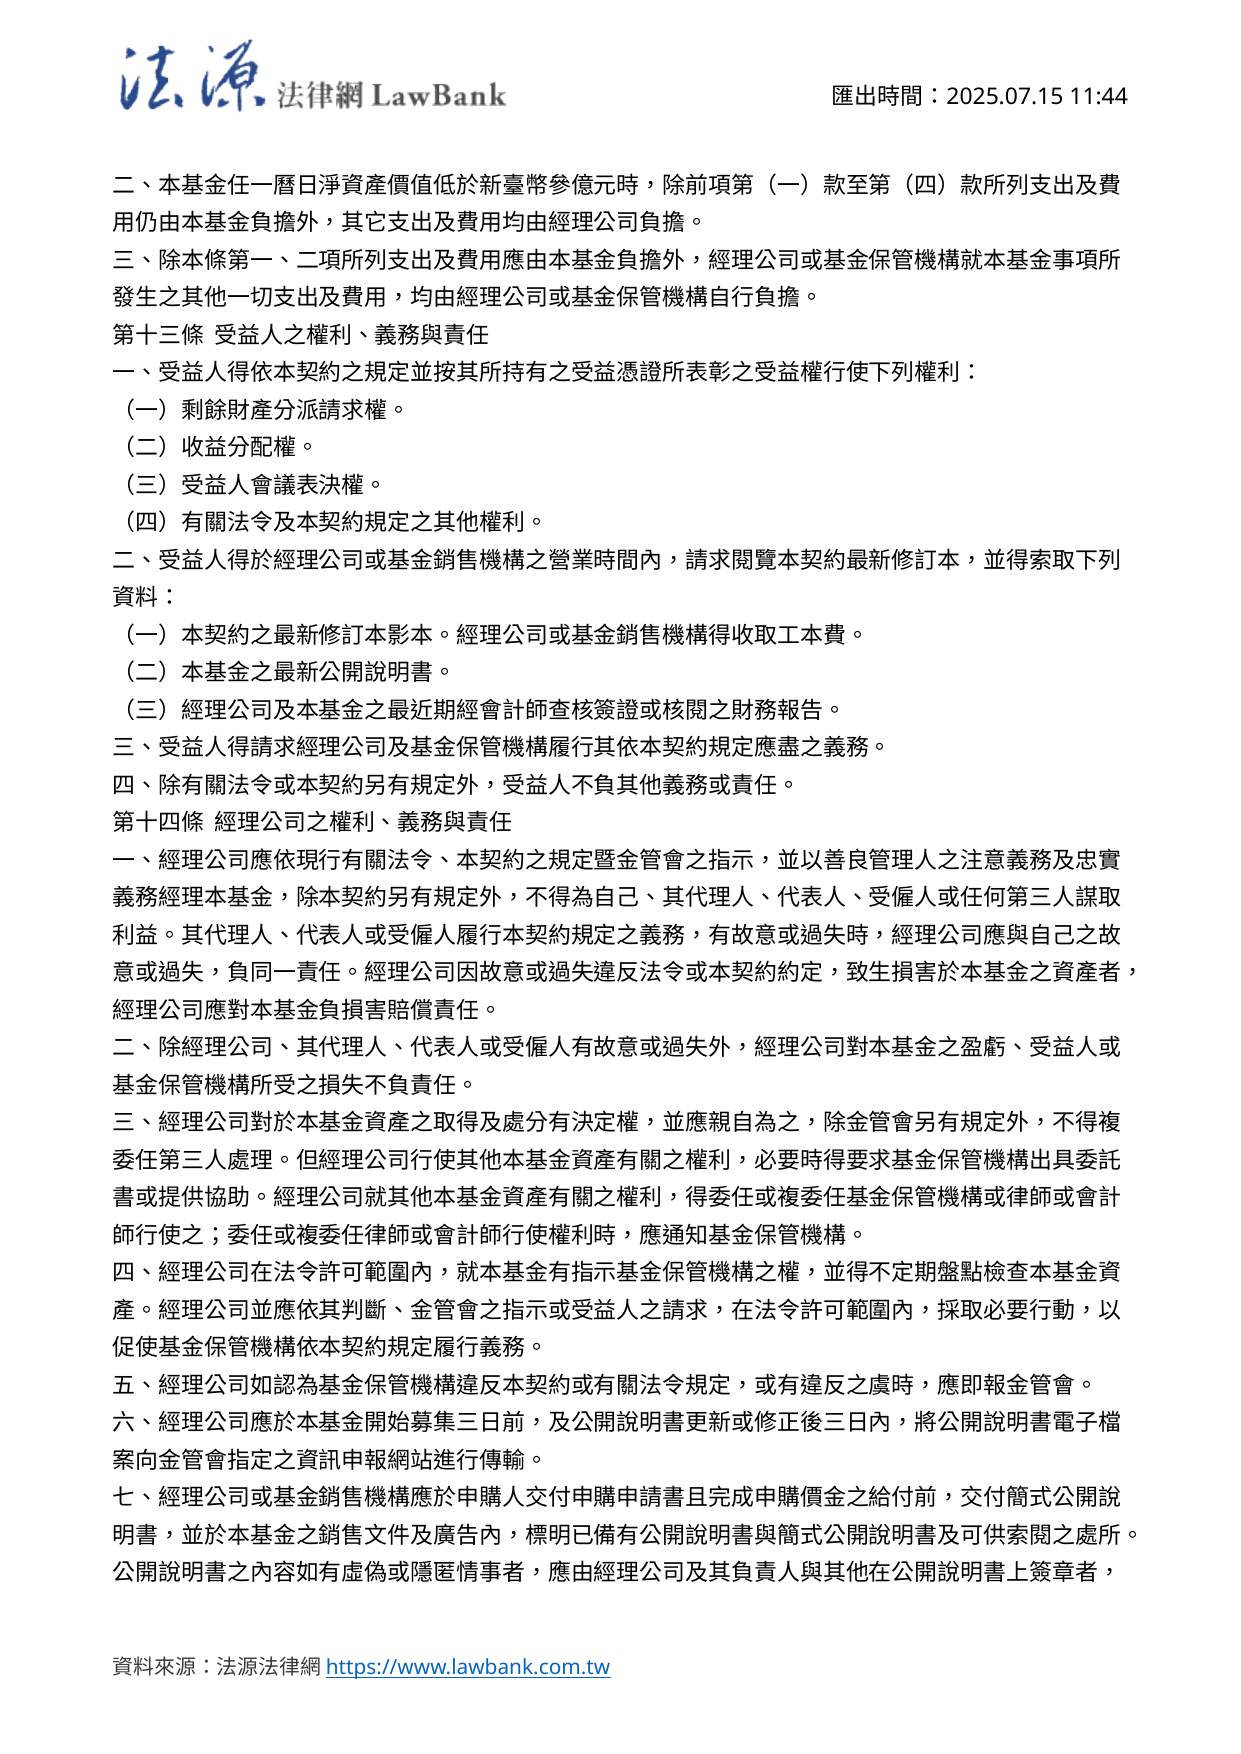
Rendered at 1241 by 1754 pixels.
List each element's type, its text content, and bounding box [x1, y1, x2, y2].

text 第十三條 受益人之權利、義務與責任 [112, 314, 1128, 352]
text 三、受益人得請求經理公司及基金保管機構履行其依本契約規定應盡之義務。 [112, 727, 1128, 764]
text （二）本基金之最新公開說明書。 [112, 652, 1128, 689]
text （三）受益人會議表決權。 [112, 464, 1128, 502]
text 二、受益人得於經理公司或基金銷售機構之營業時間內，請求閱覽本契約最新修訂本，並得索取下列資料： [112, 539, 1128, 614]
text 七、經理公司或基金銷售機構應於申購人交付申購申請書且完成申購價金之給付前，交付簡式公開說明書，並於本基金之銷售文件及廣告內，標明已備有公開說明書與簡式公開說明書及可供索閱之處所。公開說明書之內容如有虛偽或隱匿情事者，應由經理公司及其負責人與其他在公開說明書上簽章者，依法負責。 [112, 1477, 1128, 1589]
text （一）剩餘財產分派請求權。 [112, 389, 1128, 427]
picture [120, 39, 507, 116]
text 二、除經理公司、其代理人、代表人或受僱人有故意或過失外，經理公司對本基金之盈虧、受益人或基金保管機構所受之損失不負責任。 [112, 1027, 1128, 1102]
text 一、經理公司應依現行有關法令、本契約之規定暨金管會之指示，並以善良管理人之注意義務及忠實義務經理本基金，除本契約另有規定外，不得為自己、其代理人、代表人、受僱人或任何第三人謀取利益。其代理人、代表人或受僱人履行本契約規定之義務，有故意或過失時，經理公司應與自己之故意或過失，負同一責任。經理公司因故意或過失違反法令或本契約約定，致生損害於本基金之資產者，經理公司應對本基金負損害賠償責任。 [112, 839, 1128, 1027]
text 三、經理公司對於本基金資產之取得及處分有決定權，並應親自為之，除金管會另有規定外，不得複委任第三人處理。但經理公司行使其他本基金資產有關之權利，必要時得要求基金保管機構出具委託書或提供協助。經理公司就其他本基金資產有關之權利，得委任或複委任基金保管機構或律師或會計師行使之；委任或複委任律師或會計師行使權利時，應通知基金保管機構。 [112, 1102, 1128, 1252]
text 六、經理公司應於本基金開始募集三日前，及公開說明書更新或修正後三日內，將公開說明書電子檔案向金管會指定之資訊申報網站進行傳輸。 [112, 1402, 1128, 1477]
text 二、本基金任一曆日淨資產價值低於新臺幣參億元時，除前項第（一）款至第（四）款所列支出及費用仍由本基金負擔外，其它支出及費用均由經理公司負擔。 [112, 164, 1128, 239]
text 五、經理公司如認為基金保管機構違反本契約或有關法令規定，或有違反之虞時，應即報金管會。 [112, 1364, 1128, 1402]
text 第十四條 經理公司之權利、義務與責任 [112, 802, 1128, 839]
text 四、除有關法令或本契約另有規定外，受益人不負其他義務或責任。 [112, 764, 1128, 802]
text （一）本契約之最新修訂本影本。經理公司或基金銷售機構得收取工本費。 [112, 614, 1128, 652]
text （四）有關法令及本契約規定之其他權利。 [112, 502, 1128, 539]
text 一、受益人得依本契約之規定並按其所持有之受益憑證所表彰之受益權行使下列權利： [112, 352, 1128, 389]
text （三）經理公司及本基金之最近期經會計師查核簽證或核閱之財務報告。 [112, 689, 1128, 727]
text 三、除本條第一、二項所列支出及費用應由本基金負擔外，經理公司或基金保管機構就本基金事項所發生之其他一切支出及費用，均由經理公司或基金保管機構自行負擔。 [112, 239, 1128, 314]
text （二）收益分配權。 [112, 427, 1128, 464]
text 四、經理公司在法令許可範圍內，就本基金有指示基金保管機構之權，並得不定期盤點檢查本基金資產。經理公司並應依其判斷、金管會之指示或受益人之請求，在法令許可範圍內，採取必要行動，以促使基金保管機構依本契約規定履行義務。 [112, 1252, 1128, 1364]
